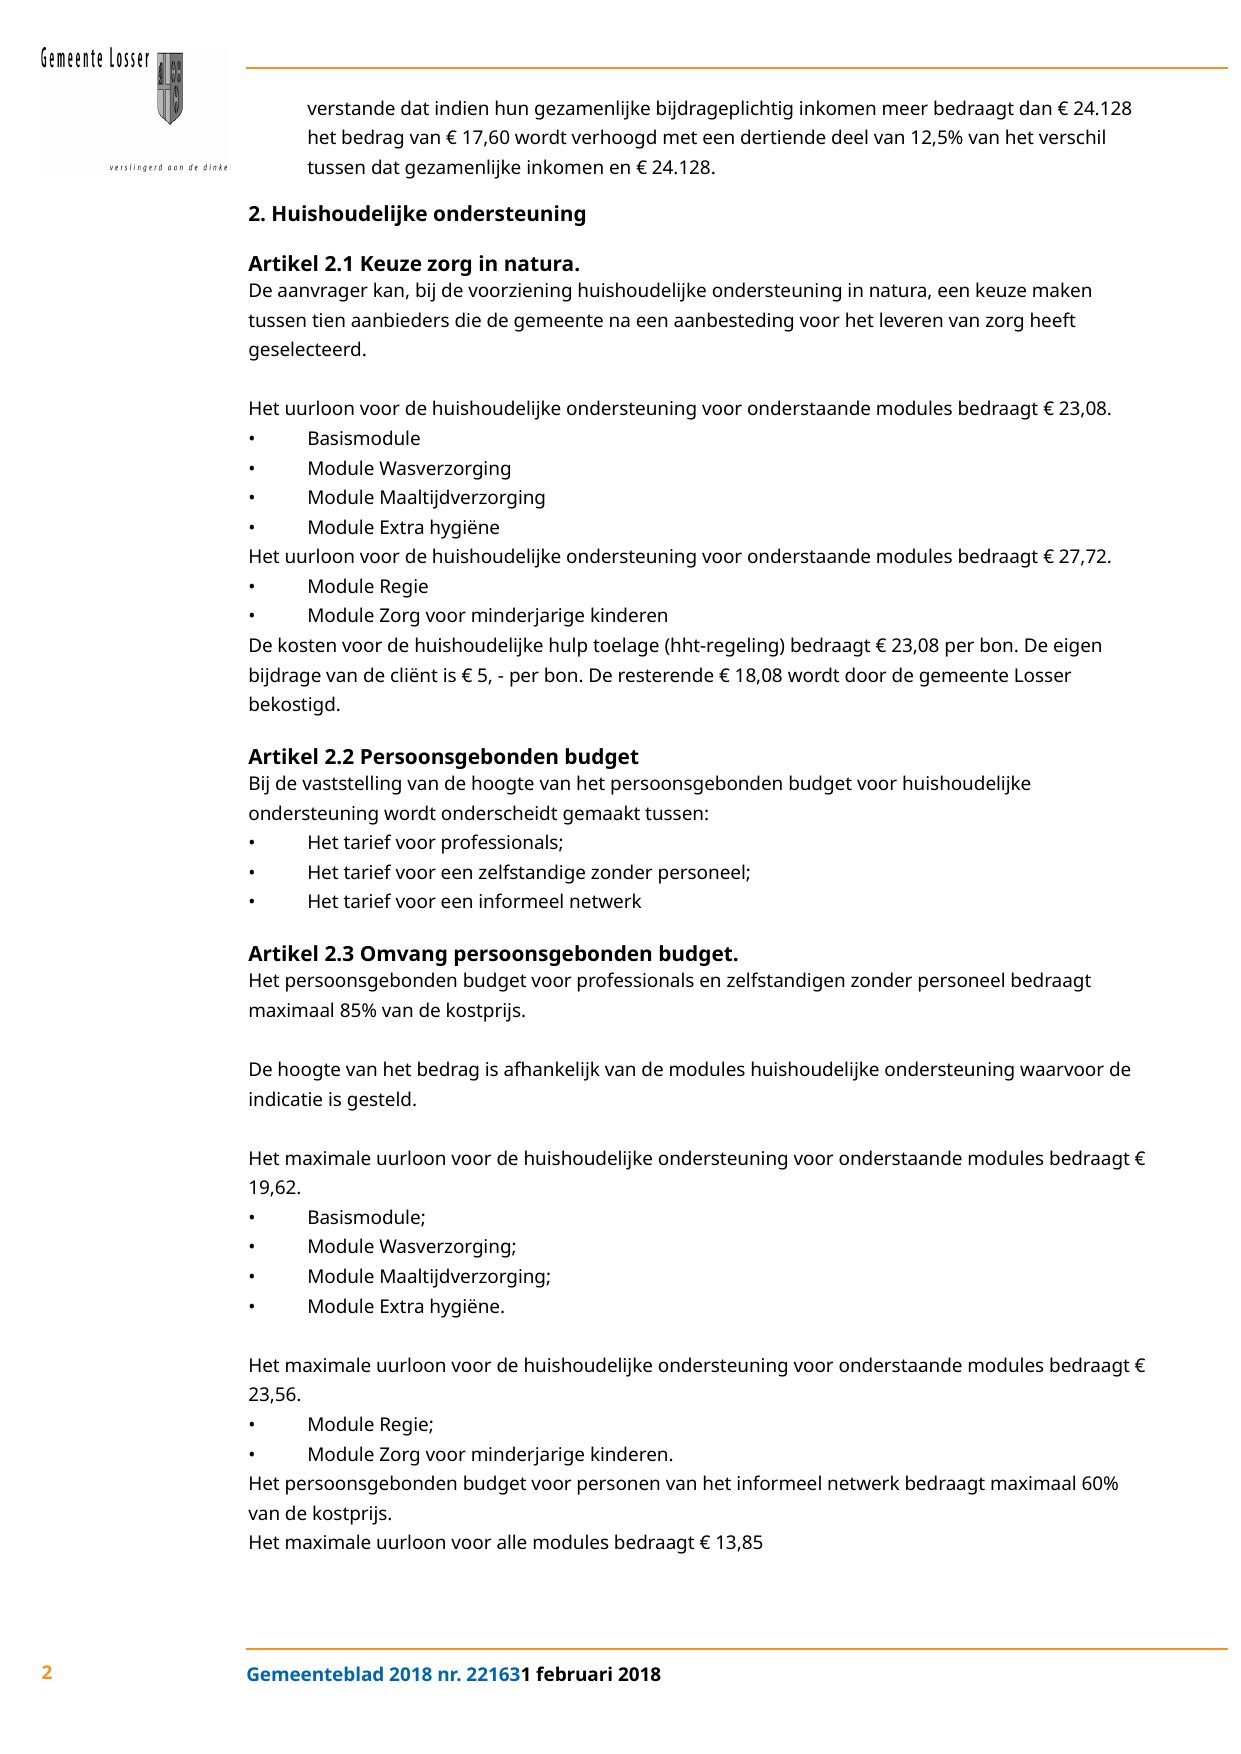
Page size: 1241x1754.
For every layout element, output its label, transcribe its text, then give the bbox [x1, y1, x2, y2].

picture [41, 47, 231, 172]
text Het uurloon voor de huishoudelijke ondersteuning voor onderstaande modules bedraagt € 27,72. [248, 543, 1152, 569]
text Het maximale uurloon voor alle modules bedraagt € 13,85 [248, 1529, 1152, 1555]
list Module Extra hygiëne [248, 514, 1152, 540]
list Module Maaltijdverzorging; [248, 1263, 1152, 1289]
text Artikel 2.3 Omvang persoonsgebonden budget. [248, 939, 1152, 967]
text Het maximale uurloon voor de huishoudelijke ondersteuning voor onderstaande modules bedraagt € 23,56. [248, 1352, 1152, 1407]
list verstande dat indien hun gezamenlijke bijdrageplichtig inkomen meer bedraagt dan € 24.128 het bedrag van € 17,60 wordt verhoogd met een dertiende deel van 12,5% van het verschil tussen dat gezamenlijke inkomen en € 24.128. [248, 95, 1152, 180]
text Het persoonsgebonden budget voor personen van het informeel netwerk bedraagt maximaal 60% van de kostprijs. [248, 1470, 1152, 1526]
list Module Regie [248, 573, 1152, 599]
text De aanvrager kan, bij de voorziening huishoudelijke ondersteuning in natura, een keuze maken tussen tien aanbieders die de gemeente na een aanbesteding voor het leveren van zorg heeft geselecteerd. [248, 277, 1152, 362]
list Het tarief voor een zelfstandige zonder personeel; [248, 859, 1152, 885]
list Module Zorg voor minderjarige kinderen [248, 603, 1152, 628]
list Het tarief voor een informeel netwerk [248, 889, 1152, 914]
list Module Maaltijdverzorging [248, 484, 1152, 510]
list Module Zorg voor minderjarige kinderen. [248, 1441, 1152, 1467]
list Module Extra hygiëne. [248, 1293, 1152, 1319]
text Het maximale uurloon voor de huishoudelijke ondersteuning voor onderstaande modules bedraagt € 19,62. [248, 1145, 1152, 1200]
list Module Regie; [248, 1411, 1152, 1437]
list Basismodule [248, 425, 1152, 451]
list Module Wasverzorging [248, 455, 1152, 481]
text De hoogte van het bedrag is afhankelijk van de modules huishoudelijke ondersteuning waarvoor de indicatie is gesteld. [248, 1056, 1152, 1112]
text Het persoonsgebonden budget voor professionals en zelfstandigen zonder personeel bedraagt maximaal 85% van de kostprijs. [248, 967, 1152, 1023]
text Het uurloon voor de huishoudelijke ondersteuning voor onderstaande modules bedraagt € 23,08. [248, 396, 1152, 421]
text 2. Huishoudelijke ondersteuning [248, 199, 1152, 228]
list Het tarief voor professionals; [248, 829, 1152, 855]
text De kosten voor de huishoudelijke hulp toelage (hht-regeling) bedraagt € 23,08 per bon. De eigen bijdrage van de cliënt is € 5, - per bon. De resterende € 18,08 wordt door de gemeente Losser bekostigd. [248, 632, 1152, 717]
list Module Wasverzorging; [248, 1234, 1152, 1259]
text Bij de vaststelling van de hoogte van het persoonsgebonden budget voor huishoudelijke ondersteuning wordt onderscheidt gemaakt tussen: [248, 770, 1152, 826]
text Artikel 2.1 Keuze zorg in natura. [248, 249, 1152, 277]
list Basismodule; [248, 1204, 1152, 1230]
text Artikel 2.2 Persoonsgebonden budget [248, 742, 1152, 770]
